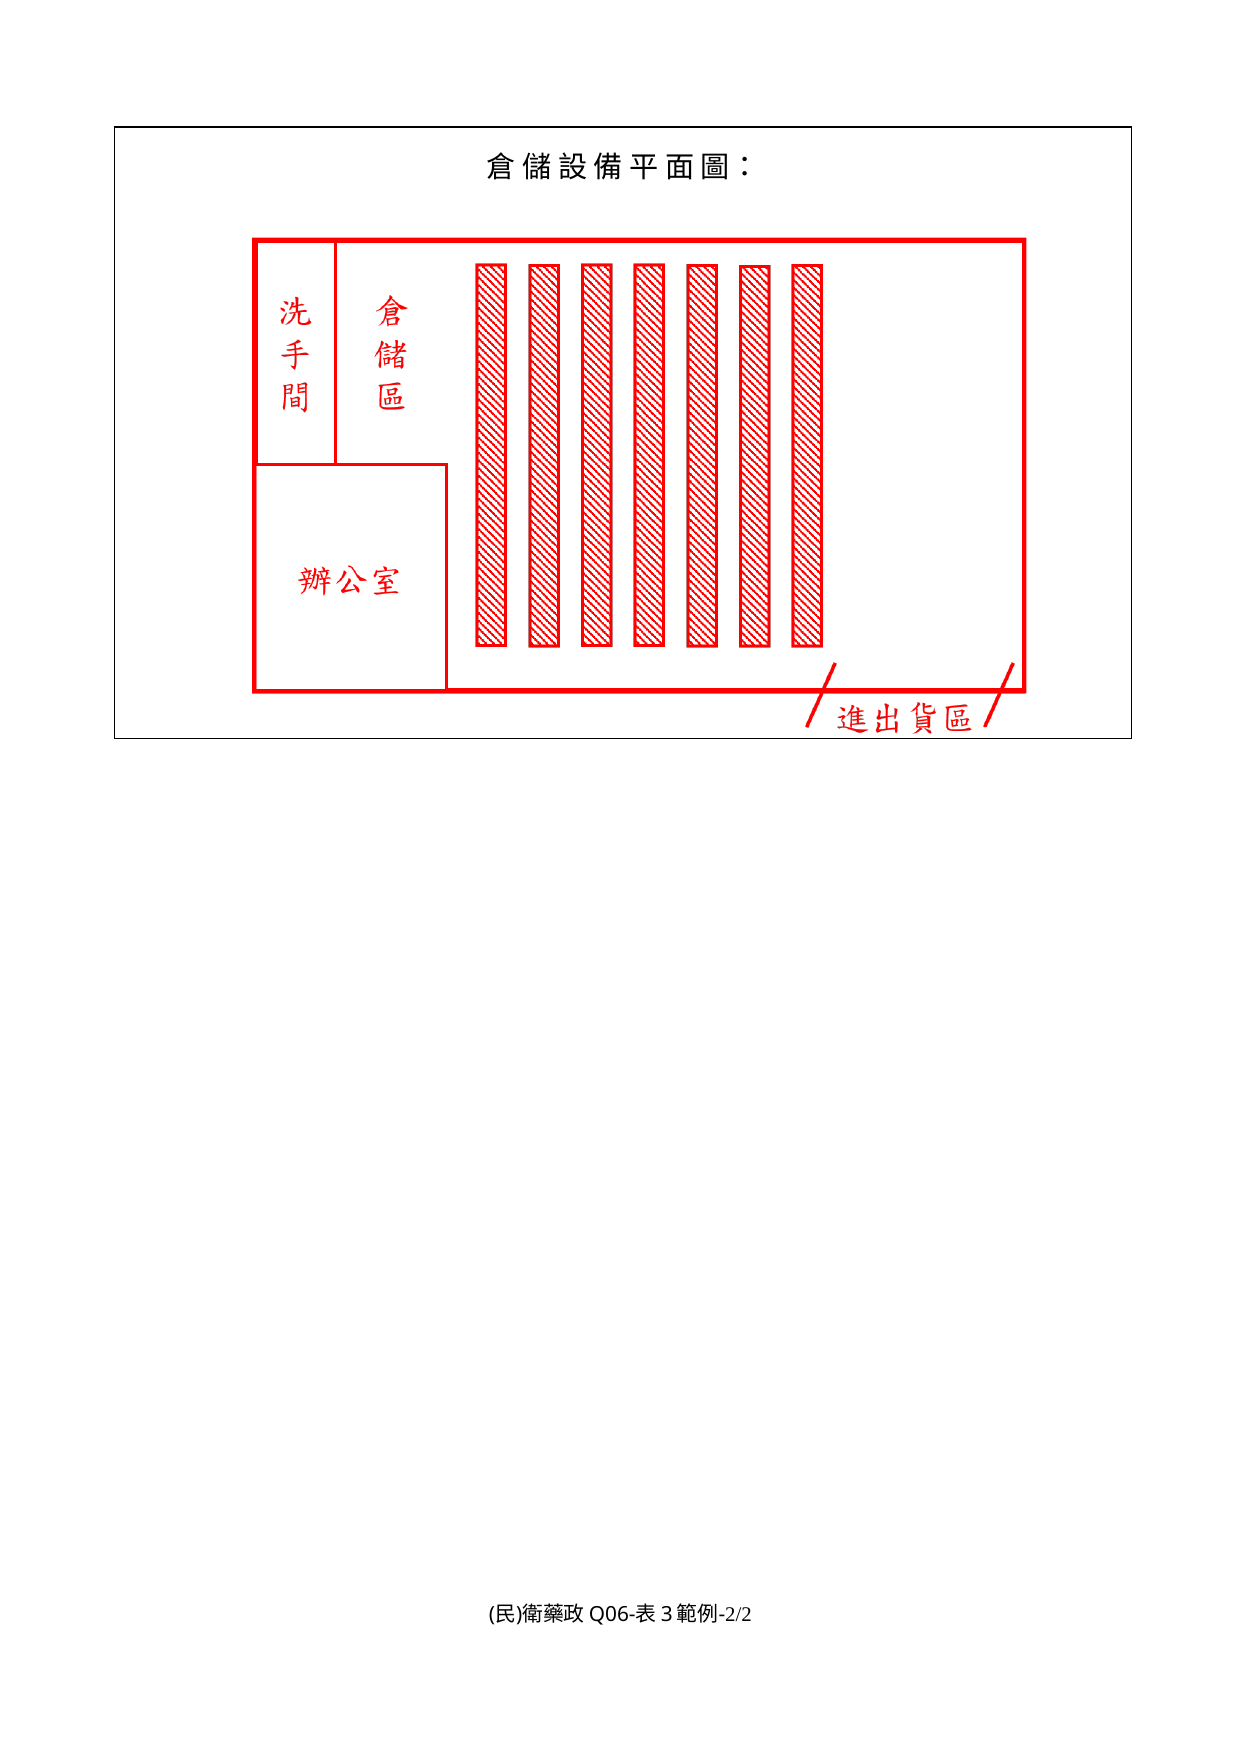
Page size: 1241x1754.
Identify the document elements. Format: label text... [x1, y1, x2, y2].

picture [252, 739, 1027, 759]
table_cell 倉 儲 設 備 平 面 圖： [115, 128, 1131, 738]
picture [252, 237, 1027, 738]
